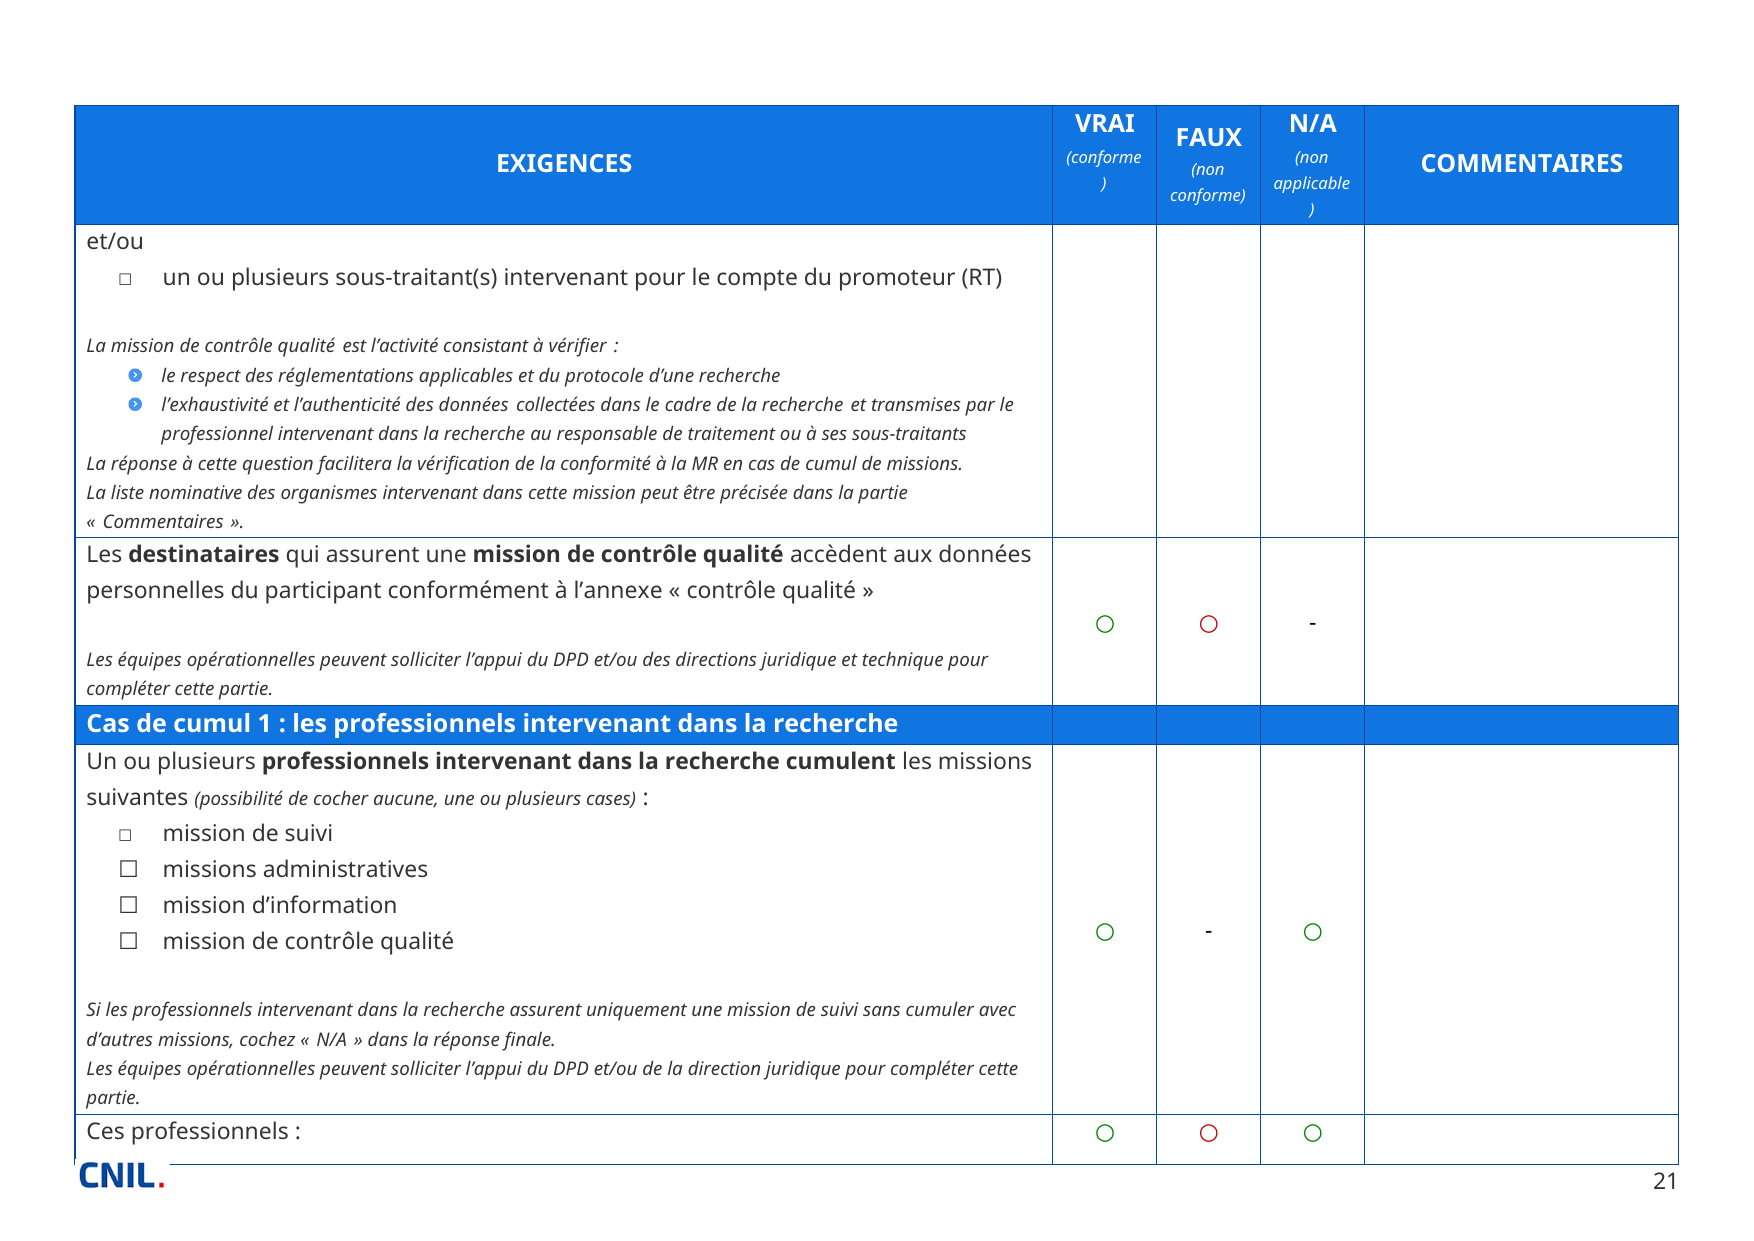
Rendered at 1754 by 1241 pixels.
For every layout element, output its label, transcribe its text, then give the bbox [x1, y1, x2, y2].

table_cell [1365, 225, 1678, 537]
table_cell ○ [1157, 538, 1260, 705]
table_cell ○ [1261, 745, 1364, 1114]
table_header N/A (non applicable) [1261, 106, 1364, 224]
table_cell [1053, 706, 1156, 744]
table_cell ○ [1157, 1115, 1260, 1164]
table_cell [1365, 1115, 1678, 1164]
table_cell Ces professionnels : [76, 1115, 1052, 1164]
table_header COMMENTAIRES [1365, 106, 1678, 224]
table_cell - [1261, 225, 1364, 537]
table_cell ○ [1053, 1115, 1156, 1164]
table_cell [1053, 225, 1156, 537]
table_cell [1365, 706, 1678, 744]
table_header FAUX (non conforme) [1157, 106, 1260, 224]
table_cell [1365, 538, 1678, 705]
table_cell ○ [1053, 745, 1156, 1114]
table_cell [1157, 706, 1260, 744]
table_cell Cas de cumul 1 : les professionnels intervenant dans la recherche [76, 706, 1052, 744]
table_cell [1157, 225, 1260, 537]
table_header VRAI (conforme) [1053, 106, 1156, 224]
table_cell [1261, 706, 1364, 744]
table_cell ○ [1053, 538, 1156, 705]
table_cell et/ou ☐ un ou plusieurs sous-traitant(s) intervenant pour le compte du promoteur (RT) La mission de contrôle qualité est l’activité consistant à vérifier : le respect des réglementations applicables et du protocole d’une recherche l’exhaustivité et l’authenticité des données collectées dans le cadre de la recherche et transmises par le professionnel intervenant dans la recherche au responsable de traitement ou à ses sous-traitants La réponse à cette question facilitera la vérification de la conformité à la MR en cas de cumul de missions. La liste nominative des organismes intervenant dans cette mission peut être précisée dans la partie « Commentaires ». [76, 225, 1052, 537]
table_cell [1365, 745, 1678, 1114]
table_cell - [1261, 538, 1364, 705]
table_cell ○ [1261, 1115, 1364, 1164]
table_cell Un ou plusieurs professionnels intervenant dans la recherche cumulent les missions suivantes (possibilité de cocher aucune, une ou plusieurs cases) : ☐ mission de suivi ☐ missions administratives ☐ mission d’information ☐ mission de contrôle qualité Si les professionnels intervenant dans la recherche assurent uniquement une mission de suivi sans cumuler avec d’autres missions, cochez « N/A » dans la réponse finale. Les équipes opérationnelles peuvent solliciter l’appui du DPD et/ou de la direction juridique pour compléter cette partie. [76, 745, 1052, 1114]
table_cell - [1157, 745, 1260, 1114]
table_header EXIGENCES [76, 106, 1052, 224]
table_cell Les destinataires qui assurent une mission de contrôle qualité accèdent aux données personnelles du participant conformément à l’annexe « contrôle qualité » Les équipes opérationnelles peuvent solliciter l’appui du DPD et/ou des directions juridique et technique pour compléter cette partie. [76, 538, 1052, 705]
